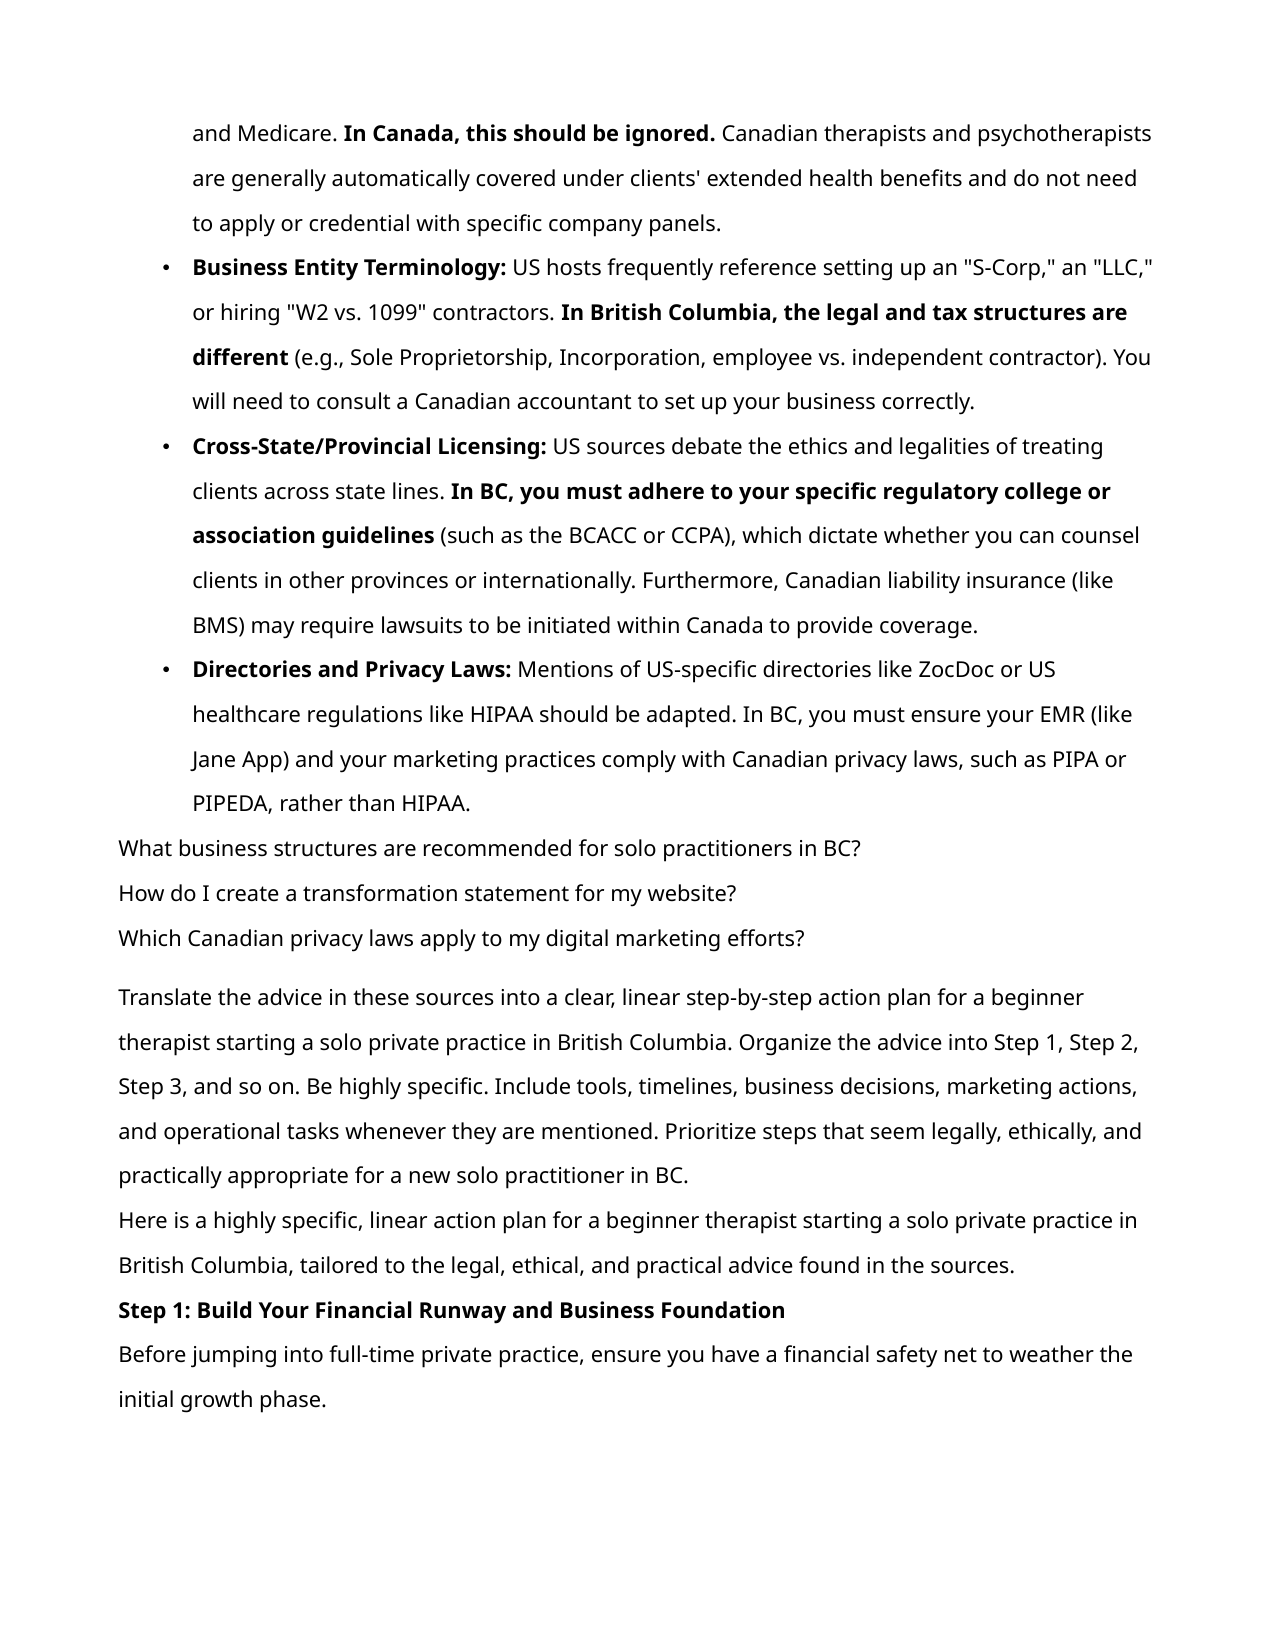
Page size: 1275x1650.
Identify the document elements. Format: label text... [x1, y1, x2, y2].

text Before jumping into full-time private practice, ensure you have a financial safety net to weather the initial growth phase. [118, 1339, 1157, 1414]
text Which Canadian privacy laws apply to my digital marketing efforts? [118, 922, 1157, 952]
list Cross-State/Provincial Licensing: US sources debate the ethics and legalities of treating clients across state lines. In BC, you must adhere to your specific regulatory college or association guidelines (such as the BCACC or CCPA), which dictate whether you can counsel clients in other provinces or internationally. Furthermore, Canadian liability insurance (like BMS) may require lawsuits to be initiated within Canada to provide coverage. [162, 431, 1157, 639]
text What business structures are recommended for solo practitioners in BC? [118, 833, 1157, 863]
text Here is a highly specific, linear action plan for a beginner therapist starting a solo private practice in British Columbia, tailored to the legal, ethical, and practical advice found in the sources. [118, 1205, 1157, 1280]
text Step 1: Build Your Financial Runway and Business Foundation [118, 1294, 1157, 1324]
list Directories and Privacy Laws: Mentions of US-specific directories like ZocDoc or US healthcare regulations like HIPAA should be adapted. In BC, you must ensure your EMR (like Jane App) and your marketing practices comply with Canadian privacy laws, such as PIPA or PIPEDA, rather than HIPAA. [162, 654, 1157, 818]
list and Medicare. In Canada, this should be ignored. Canadian therapists and psychotherapists are generally automatically covered under clients' extended health benefits and do not need to apply or credential with specific company panels. [162, 118, 1157, 237]
list Business Entity Terminology: US hosts frequently reference setting up an "S-Corp," an "LLC," or hiring "W2 vs. 1099" contractors. In British Columbia, the legal and tax structures are different (e.g., Sole Proprietorship, Incorporation, employee vs. independent contractor). You will need to consult a Canadian accountant to set up your business correctly. [162, 252, 1157, 416]
text Translate the advice in these sources into a clear, linear step-by-step action plan for a beginner therapist starting a solo private practice in British Columbia. Organize the advice into Step 1, Step 2, Step 3, and so on. Be highly specific. Include tools, timelines, business decisions, marketing actions, and operational tasks whenever they are mentioned. Prioritize steps that seem legally, ethically, and practically appropriate for a new solo practitioner in BC. [118, 982, 1157, 1190]
text How do I create a transformation statement for my website? [118, 878, 1157, 908]
